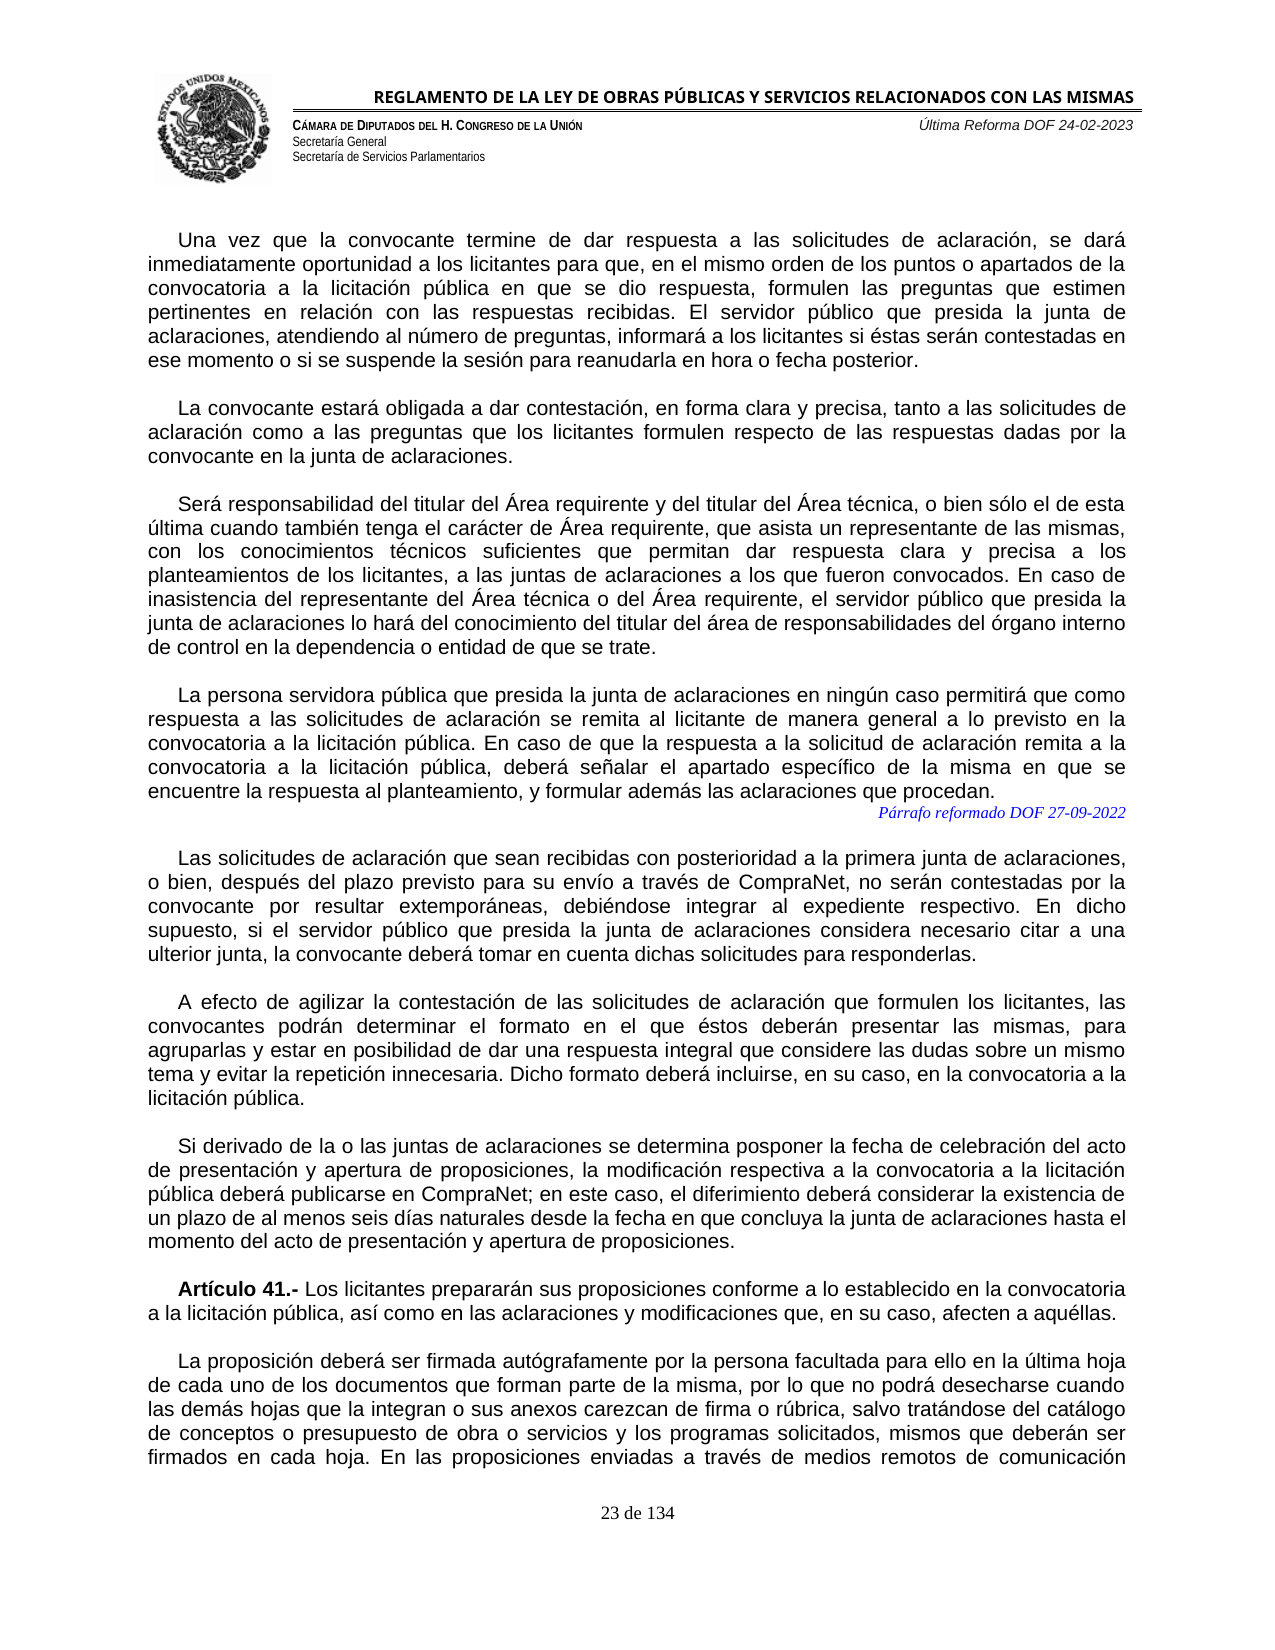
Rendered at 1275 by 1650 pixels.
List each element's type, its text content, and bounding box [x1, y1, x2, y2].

text Una vez que la convocante termine de dar respuesta a las solicitudes de aclaración, se dará inmediatamente oportunidad a los licitantes para que, en el mismo orden de los puntos o apartados de la convocatoria a la licitación pública en que se dio respuesta, formulen las preguntas que estimen pertinentes en relación con las respuestas recibidas. El servidor público que presida la junta de aclaraciones, atendiendo al número de preguntas, informará a los licitantes si éstas serán contestadas en ese momento o si se suspende la sesión para reanudarla en hora o fecha posterior. [148, 228, 1127, 372]
text Será responsabilidad del titular del Área requirente y del titular del Área técnica, o bien sólo el de esta última cuando también tenga el carácter de Área requirente, que asista un representante de las mismas, con los conocimientos técnicos suficientes que permitan dar respuesta clara y precisa a los planteamientos de los licitantes, a las juntas de aclaraciones a los que fueron convocados. En caso de inasistencia del representante del Área técnica o del Área requirente, el servidor público que presida la junta de aclaraciones lo hará del conocimiento del titular del área de responsabilidades del órgano interno de control en la dependencia o entidad de que se trate. [148, 491, 1127, 659]
text Las solicitudes de aclaración que sean recibidas con posterioridad a la primera junta de aclaraciones, o bien, después del plazo previsto para su envío a través de CompraNet, no serán contestadas por la convocante por resultar extemporáneas, debiéndose integrar al expediente respectivo. En dicho supuesto, si el servidor público que presida la junta de aclaraciones considera necesario citar a una ulterior junta, la convocante deberá tomar en cuenta dichas solicitudes para responderlas. [148, 846, 1127, 966]
text La convocante estará obligada a dar contestación, en forma clara y precisa, tanto a las solicitudes de aclaración como a las preguntas que los licitantes formulen respecto de las respuestas dadas por la convocante en la junta de aclaraciones. [148, 396, 1127, 467]
text Artículo 41.- Los licitantes prepararán sus proposiciones conforme a lo establecido en la convocatoria a la licitación pública, así como en las aclaraciones y modificaciones que, en su caso, afecten a aquéllas. [148, 1277, 1127, 1325]
text La persona servidora pública que presida la junta de aclaraciones en ningún caso permitirá que como respuesta a las solicitudes de aclaración se remita al licitante de manera general a lo previsto en la convocatoria a la licitación pública. En caso de que la respuesta a la solicitud de aclaración remita a la convocatoria a la licitación pública, deberá señalar el apartado específico de la misma en que se encuentre la respuesta al planteamiento, y formular además las aclaraciones que procedan. [148, 683, 1127, 803]
text Párrafo reformado DOF 27-09-2022 [148, 803, 1127, 822]
text Si derivado de la o las juntas de aclaraciones se determina posponer la fecha de celebración del acto de presentación y apertura de proposiciones, la modificación respectiva a la convocatoria a la licitación pública deberá publicarse en CompraNet; en este caso, el diferimiento deberá considerar la existencia de un plazo de al menos seis días naturales desde la fecha en que concluya la junta de aclaraciones hasta el momento del acto de presentación y apertura de proposiciones. [148, 1133, 1127, 1253]
text A efecto de agilizar la contestación de las solicitudes de aclaración que formulen los licitantes, las convocantes podrán determinar el formato en el que éstos deberán presentar las mismas, para agruparlas y estar en posibilidad de dar una respuesta integral que considere las dudas sobre un mismo tema y evitar la repetición innecesaria. Dicho formato deberá incluirse, en su caso, en la convocatoria a la licitación pública. [148, 990, 1127, 1109]
text La proposición deberá ser firmada autógrafamente por la persona facultada para ello en la última hoja de cada uno de los documentos que forman parte de la misma, por lo que no podrá desecharse cuando las demás hojas que la integran o sus anexos carezcan de firma o rúbrica, salvo tratándose del catálogo de conceptos o presupuesto de obra o servicios y los programas solicitados, mismos que deberán ser firmados en cada hoja. En las proposiciones enviadas a través de medios remotos de comunicación [148, 1349, 1127, 1469]
